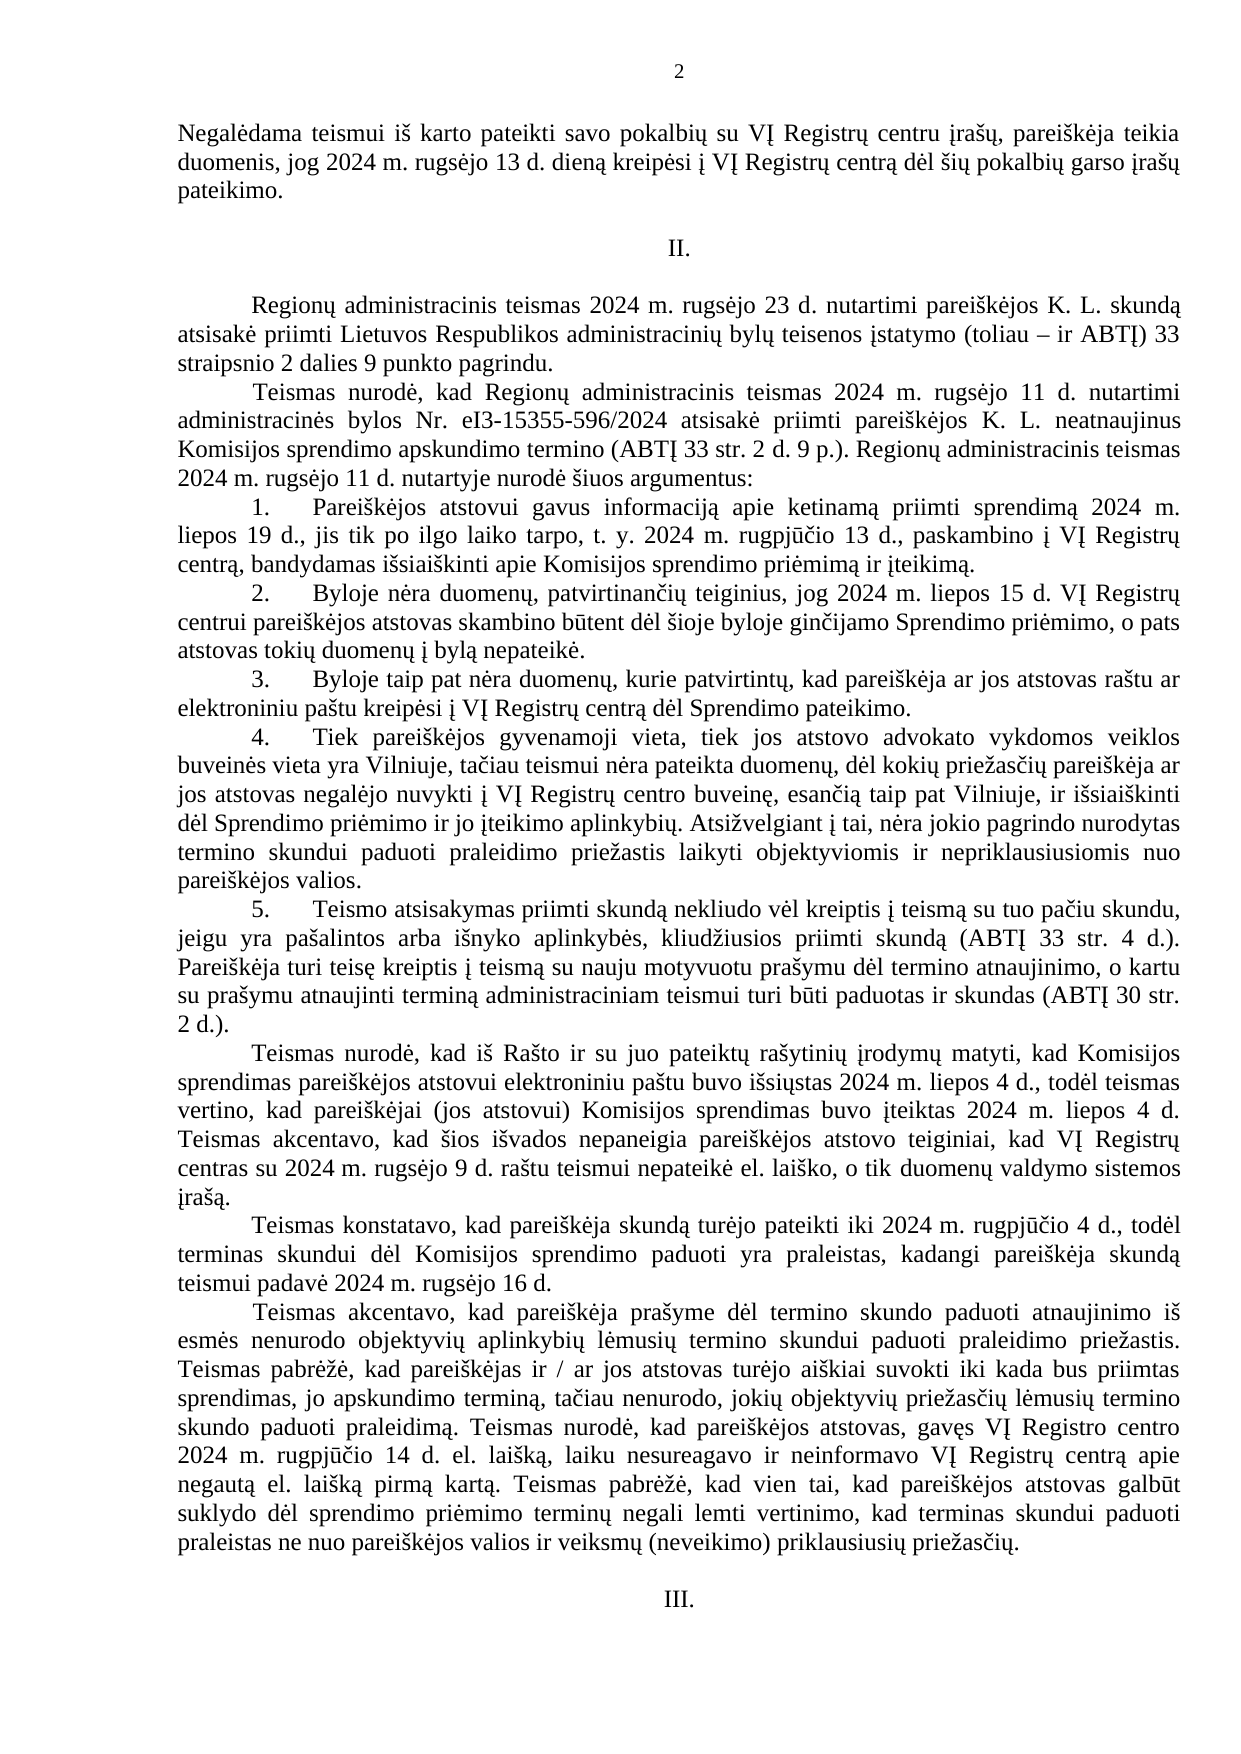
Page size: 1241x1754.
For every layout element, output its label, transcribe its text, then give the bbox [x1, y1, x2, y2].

text Teismas konstatavo, kad pareiškėja skundą turėjo pateikti iki 2024 m. rugpjūčio 4 d., todėl terminas skundui dėl Komisijos sprendimo paduoti yra praleistas, kadangi pareiškėja skundą teismui padavė 2024 m. rugsėjo 16 d. [177, 1211, 1181, 1297]
text 2. Byloje nėra duomenų, patvirtinančių teiginius, jog 2024 m. liepos 15 d. VĮ Registrų centrui pareiškėjos atstovas skambino būtent dėl šioje byloje ginčijamo Sprendimo priėmimo, o pats atstovas tokių duomenų į bylą nepateikė. [177, 578, 1181, 664]
text 1. Pareiškėjos atstovui gavus informaciją apie ketinamą priimti sprendimą 2024 m. liepos 19 d., jis tik po ilgo laiko tarpo, t. y. 2024 m. rugpjūčio 13 d., paskambino į VĮ Registrų centrą, bandydamas išsiaiškinti apie Komisijos sprendimo priėmimą ir įteikimą. [177, 492, 1181, 578]
text Negalėdama teismui iš karto pateikti savo pokalbių su VĮ Registrų centru įrašų, pareiškėja teikia duomenis, jog 2024 m. rugsėjo 13 d. dieną kreipėsi į VĮ Registrų centrą dėl šių pokalbių garso įrašų pateikimo. [177, 118, 1181, 204]
text III. [177, 1584, 1181, 1613]
text Teismas akcentavo, kad pareiškėja prašyme dėl termino skundo paduoti atnaujinimo iš esmės nenurodo objektyvių aplinkybių lėmusių termino skundui paduoti praleidimo priežastis. Teismas pabrėžė, kad pareiškėjas ir / ar jos atstovas turėjo aiškiai suvokti iki kada bus priimtas sprendimas, jo apskundimo terminą, tačiau nenurodo, jokių objektyvių priežasčių lėmusių termino skundo paduoti praleidimą. Teismas nurodė, kad pareiškėjos atstovas, gavęs VĮ Registro centro 2024 m. rugpjūčio 14 d. el. laišką, laiku nesureagavo ir neinformavo VĮ Registrų centrą apie negautą el. laišką pirmą kartą. Teismas pabrėžė, kad vien tai, kad pareiškėjos atstovas galbūt suklydo dėl sprendimo priėmimo terminų negali lemti vertinimo, kad terminas skundui paduoti praleistas ne nuo pareiškėjos valios ir veiksmų (neveikimo) priklausiusių priežasčių. [177, 1297, 1181, 1556]
text 3. Byloje taip pat nėra duomenų, kurie patvirtintų, kad pareiškėja ar jos atstovas raštu ar elektroniniu paštu kreipėsi į VĮ Registrų centrą dėl Sprendimo pateikimo. [177, 664, 1181, 722]
text Teismas nurodė, kad Regionų administracinis teismas 2024 m. rugsėjo 11 d. nutartimi administracinės bylos Nr. eI3-15355-596/2024 atsisakė priimti pareiškėjos K. L. neatnaujinus Komisijos sprendimo apskundimo termino (ABTĮ 33 str. 2 d. 9 p.). Regionų administracinis teismas 2024 m. rugsėjo 11 d. nutartyje nurodė šiuos argumentus: [177, 377, 1181, 492]
text 4. Tiek pareiškėjos gyvenamoji vieta, tiek jos atstovo advokato vykdomos veiklos buveinės vieta yra Vilniuje, tačiau teismui nėra pateikta duomenų, dėl kokių priežasčių pareiškėja ar jos atstovas negalėjo nuvykti į VĮ Registrų centro buveinę, esančią taip pat Vilniuje, ir išsiaiškinti dėl Sprendimo priėmimo ir jo įteikimo aplinkybių. Atsižvelgiant į tai, nėra jokio pagrindo nurodytas termino skundui paduoti praleidimo priežastis laikyti objektyviomis ir nepriklausiusiomis nuo pareiškėjos valios. [177, 722, 1181, 894]
text 5. Teismo atsisakymas priimti skundą nekliudo vėl kreiptis į teismą su tuo pačiu skundu, jeigu yra pašalintos arba išnyko aplinkybės, kliudžiusios priimti skundą (ABTĮ 33 str. 4 d.). Pareiškėja turi teisę kreiptis į teismą su nauju motyvuotu prašymu dėl termino atnaujinimo, o kartu su prašymu atnaujinti terminą administraciniam teismui turi būti paduotas ir skundas (ABTĮ 30 str. 2 d.). [177, 894, 1181, 1038]
text Teismas nurodė, kad iš Rašto ir su juo pateiktų rašytinių įrodymų matyti, kad Komisijos sprendimas pareiškėjos atstovui elektroniniu paštu buvo išsiųstas 2024 m. liepos 4 d., todėl teismas vertino, kad pareiškėjai (jos atstovui) Komisijos sprendimas buvo įteiktas 2024 m. liepos 4 d. Teismas akcentavo, kad šios išvados nepaneigia pareiškėjos atstovo teiginiai, kad VĮ Registrų centras su 2024 m. rugsėjo 9 d. raštu teismui nepateikė el. laiško, o tik duomenų valdymo sistemos įrašą. [177, 1038, 1181, 1211]
text II. [177, 233, 1181, 262]
text Regionų administracinis teismas 2024 m. rugsėjo 23 d. nutartimi pareiškėjos K. L. skundą atsisakė priimti Lietuvos Respublikos administracinių bylų teisenos įstatymo (toliau – ir ABTĮ) 33 straipsnio 2 dalies 9 punkto pagrindu. [177, 291, 1181, 377]
